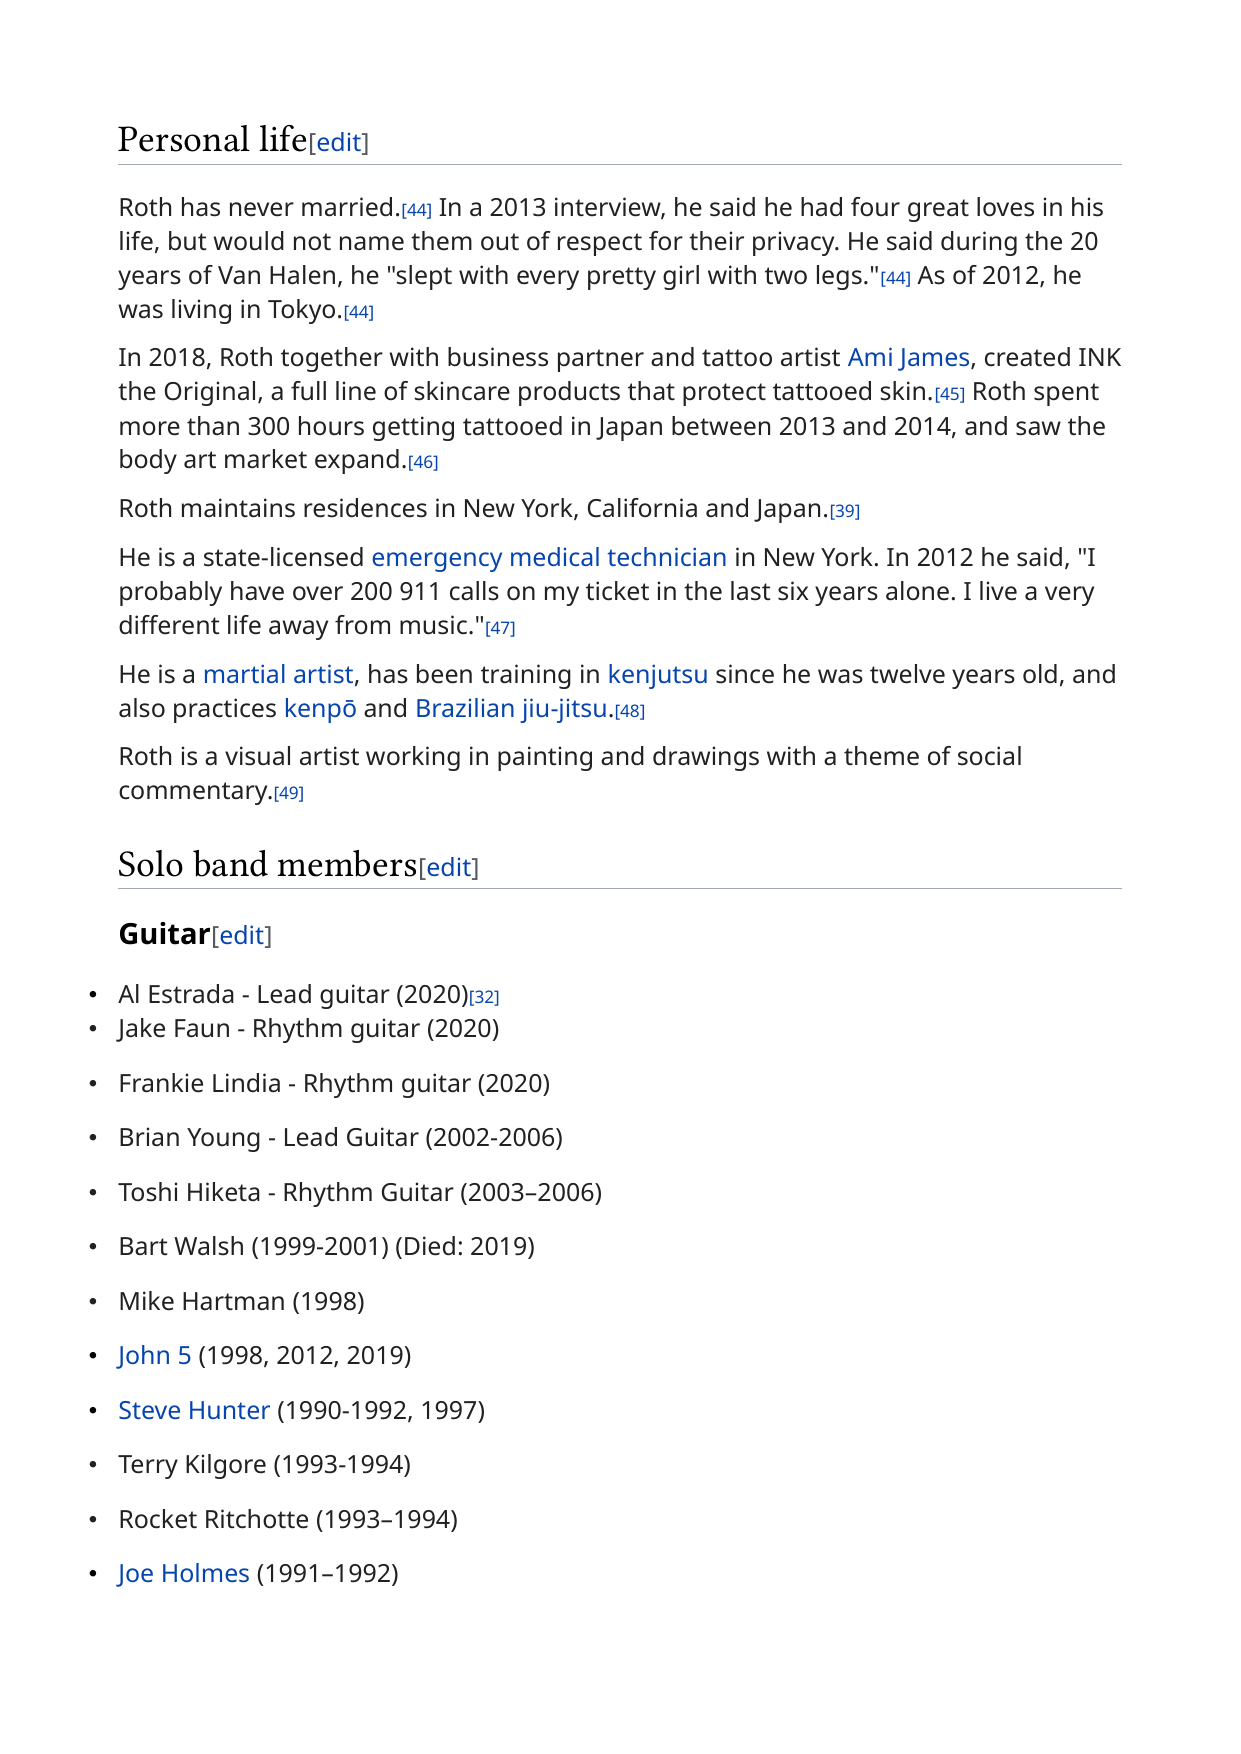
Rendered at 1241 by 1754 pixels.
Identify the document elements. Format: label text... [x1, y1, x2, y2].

text He is a state-licensed emergency medical technician in New York. In 2012 he said, "I probably have over 200 911 calls on my ticket in the last six years alone. I live a very different life away from music."[47] [118, 539, 1122, 642]
text In 2018, Roth together with business partner and tattoo artist Ami James, created INK the Original, a full line of skincare products that protect tattooed skin.[45] Roth spent more than 300 hours getting tattooed in Japan between 2013 and 2014, and saw the body art market expand.[46] [118, 340, 1122, 476]
text He is a martial artist, has been training in kenjutsu since he was twelve years old, and also practices kenpō and Brazilian jiu-jitsu.[48] [118, 656, 1122, 724]
subtitle Guitar[edit] [118, 913, 1122, 953]
subtitle Solo band members[edit] [118, 842, 1122, 888]
list Rocket Ritchotte (1993–1994) [118, 1501, 1122, 1535]
list John 5 (1998, 2012, 2019) [118, 1338, 1122, 1372]
list Jake Faun - Rhythm guitar (2020) [118, 1011, 1122, 1045]
list Bart Walsh (1999-2001) (Died: 2019) [118, 1229, 1122, 1263]
list Toshi Hiketa - Rhythm Guitar (2003–2006) [118, 1174, 1122, 1208]
list Al Estrada - Lead guitar (2020)[32] [118, 977, 1122, 1011]
list Terry Kilgore (1993-1994) [118, 1447, 1122, 1481]
list Brian Young - Lead Guitar (2002-2006) [118, 1120, 1122, 1154]
text Roth has never married.[44] In a 2013 interview, he said he had four great loves in his life, but would not name them out of respect for their privacy. He said during the 20 years of Van Halen, he "slept with every pretty girl with two legs."[44] As of 2012, he was living in Tokyo.[44] [118, 189, 1122, 325]
text Roth maintains residences in New York, California and Japan.[39] [118, 491, 1122, 525]
text Roth is a visual artist working in painting and drawings with a theme of social commentary.[49] [118, 739, 1122, 807]
list Frankie Lindia - Rhythm guitar (2020) [118, 1066, 1122, 1099]
list Joe Holmes (1991–1992) [118, 1556, 1122, 1590]
subtitle Personal life[edit] [118, 118, 1122, 164]
list Mike Hartman (1998) [118, 1283, 1122, 1317]
list Steve Hunter (1990-1992, 1997) [118, 1392, 1122, 1426]
